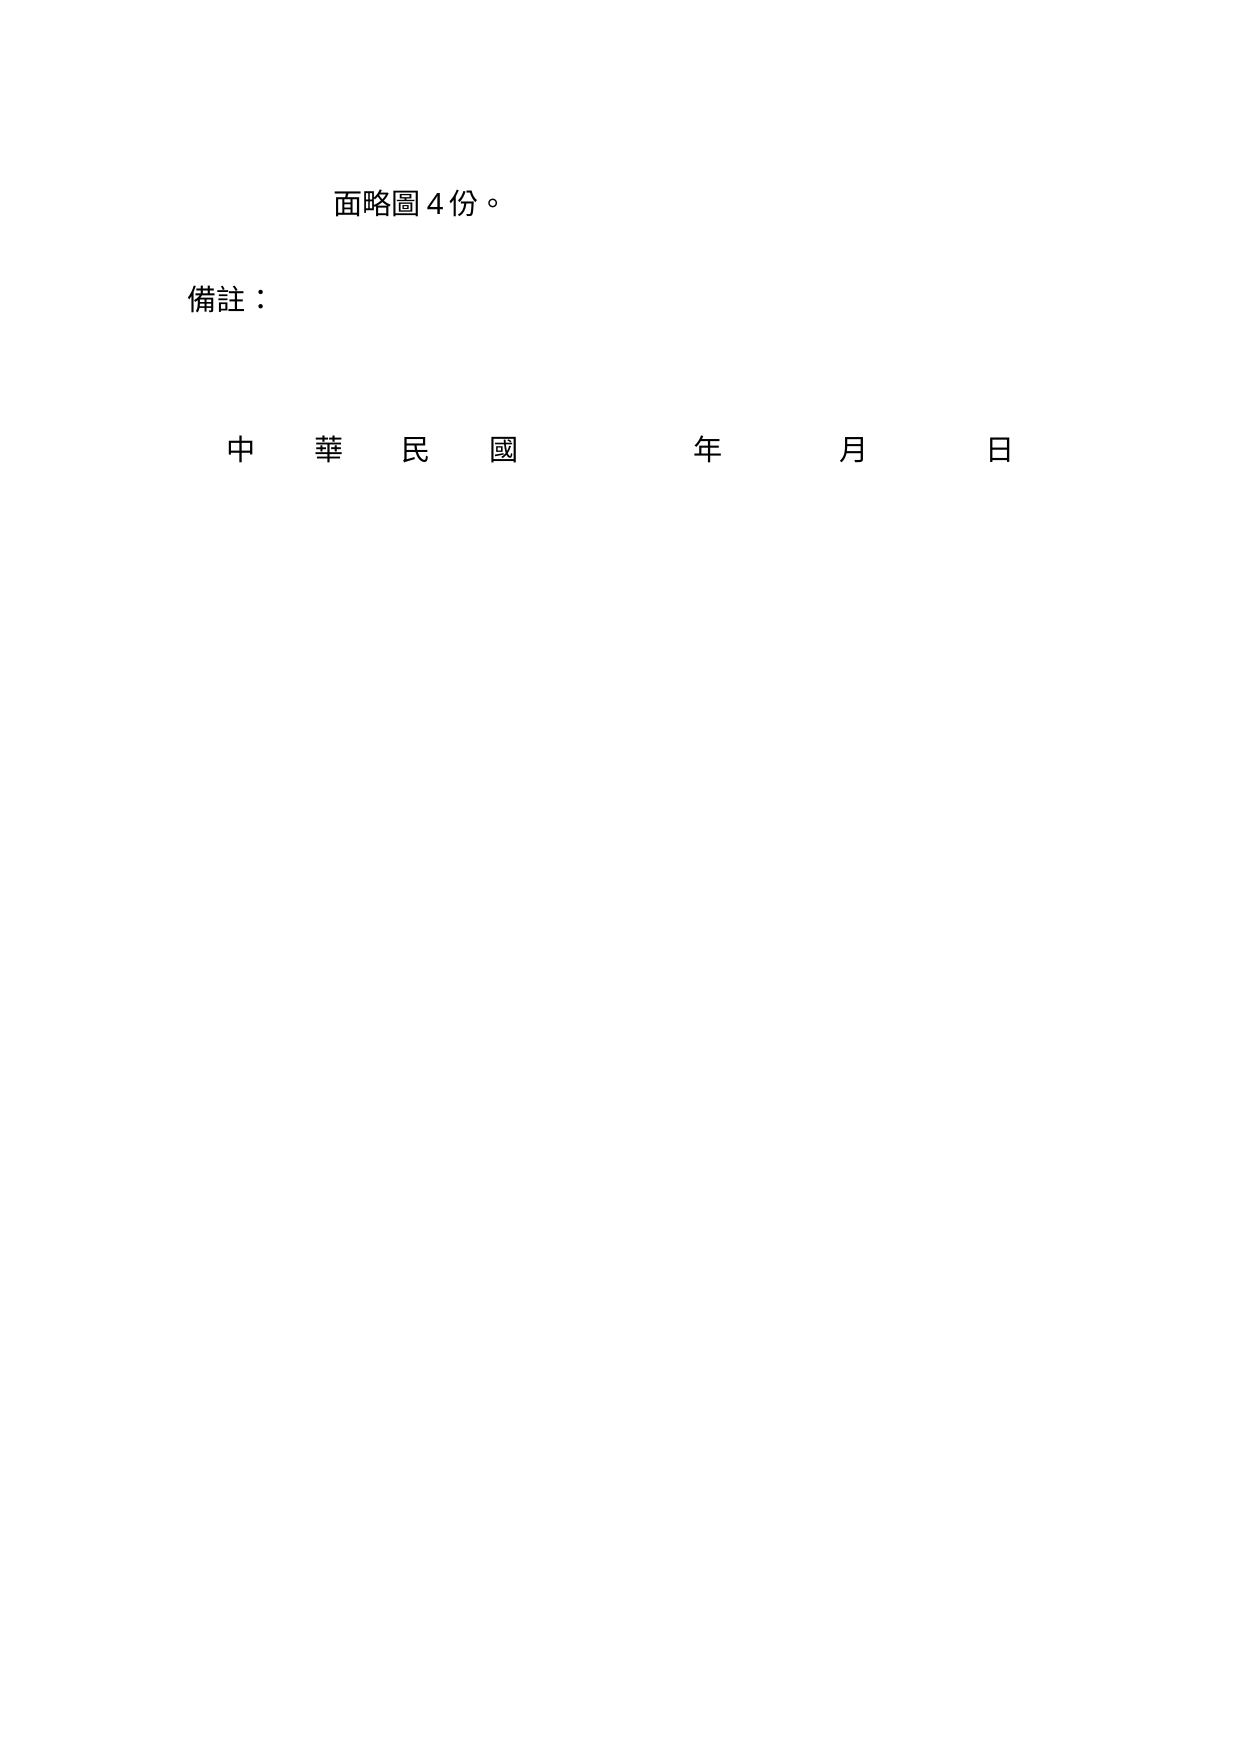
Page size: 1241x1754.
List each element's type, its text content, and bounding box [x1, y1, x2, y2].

text 備註： [187, 261, 1053, 336]
text 中 華 民 國 年 月 日 [187, 410, 1053, 485]
text 相關證件：(一)申請書2份、(二)切結書1份、(三)土地登記謄本1份、(四)都市計畫內分區使用證明1份、(五)建物照片2套、(六)建物位置圖(應套繪於地籍圖謄本)4份、(七)建築物平面略圖4份。 [187, 164, 1053, 239]
